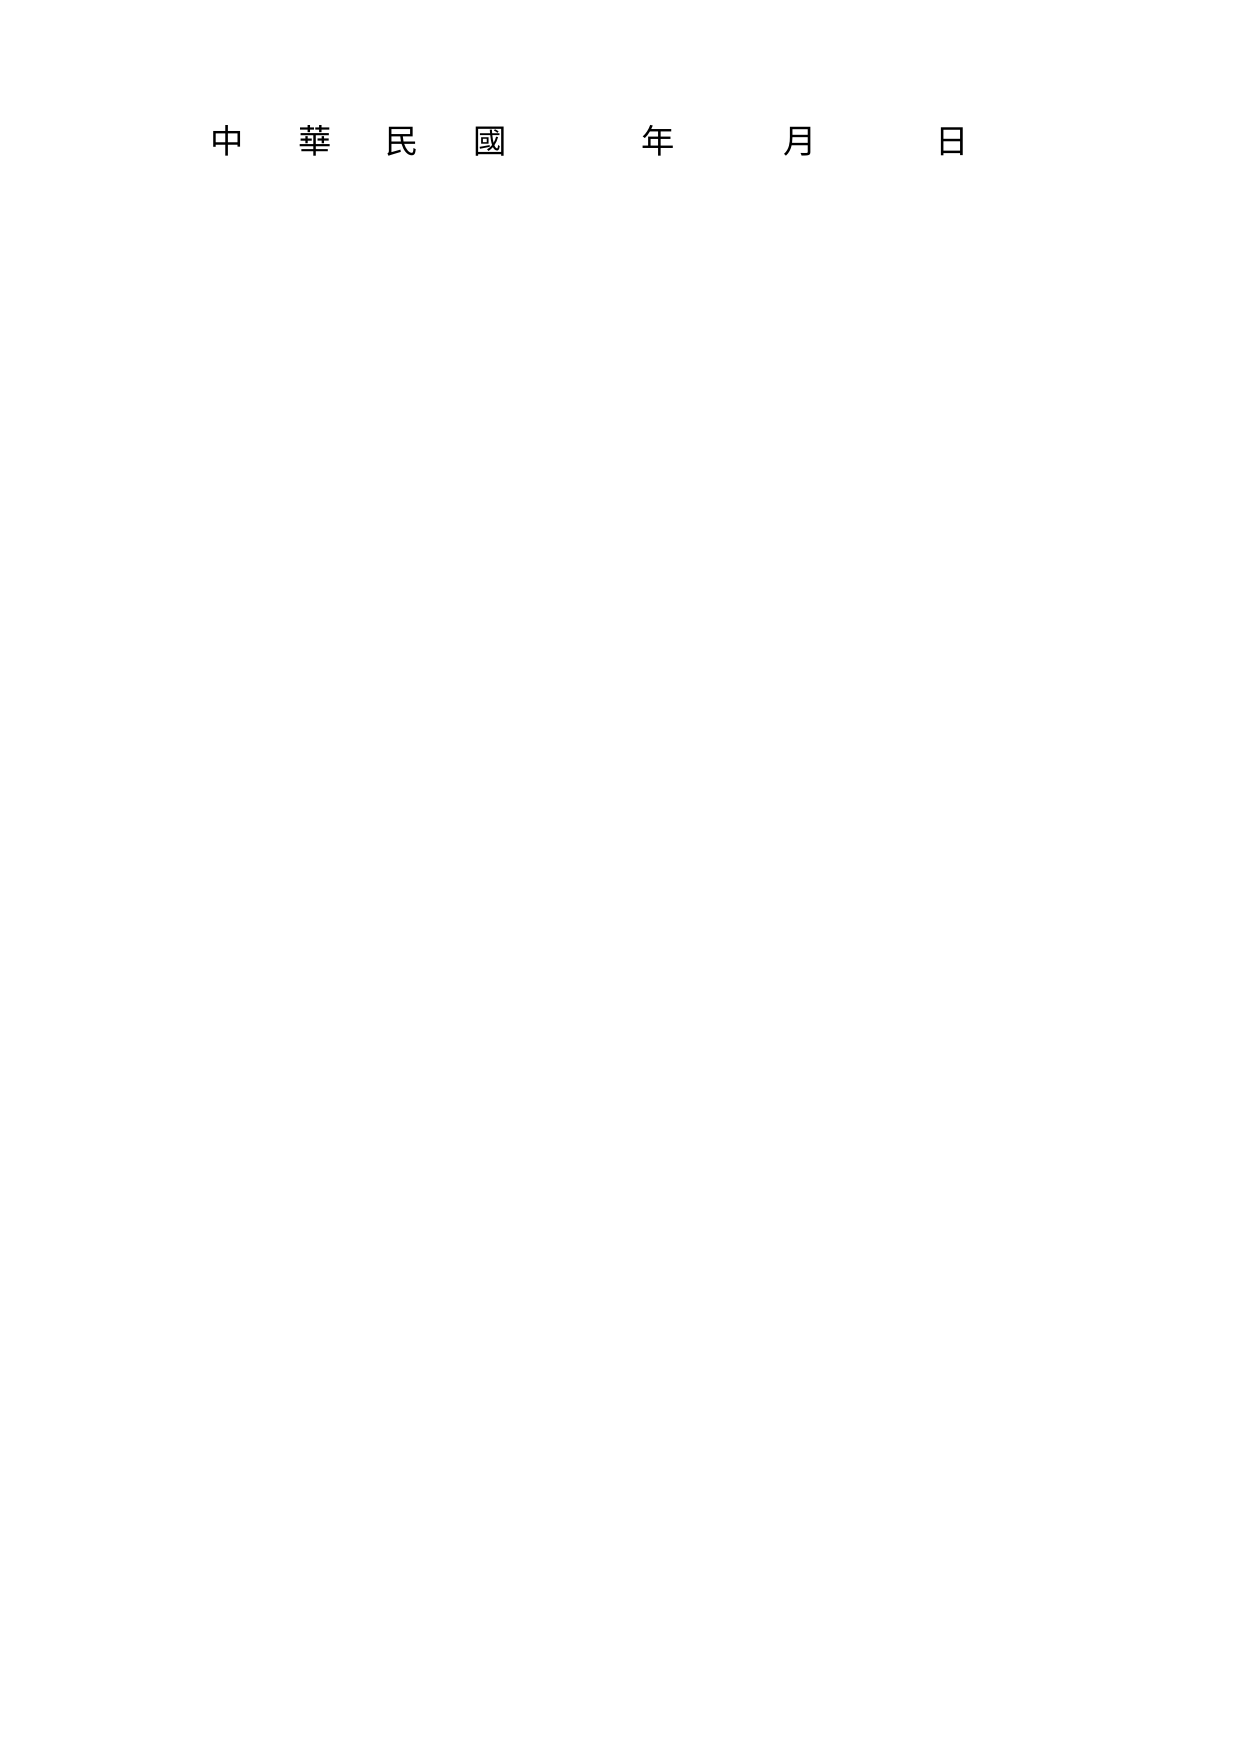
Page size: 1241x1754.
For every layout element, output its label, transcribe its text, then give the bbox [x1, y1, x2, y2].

text 中 華 民 國 年 月 日 [89, 114, 1152, 163]
